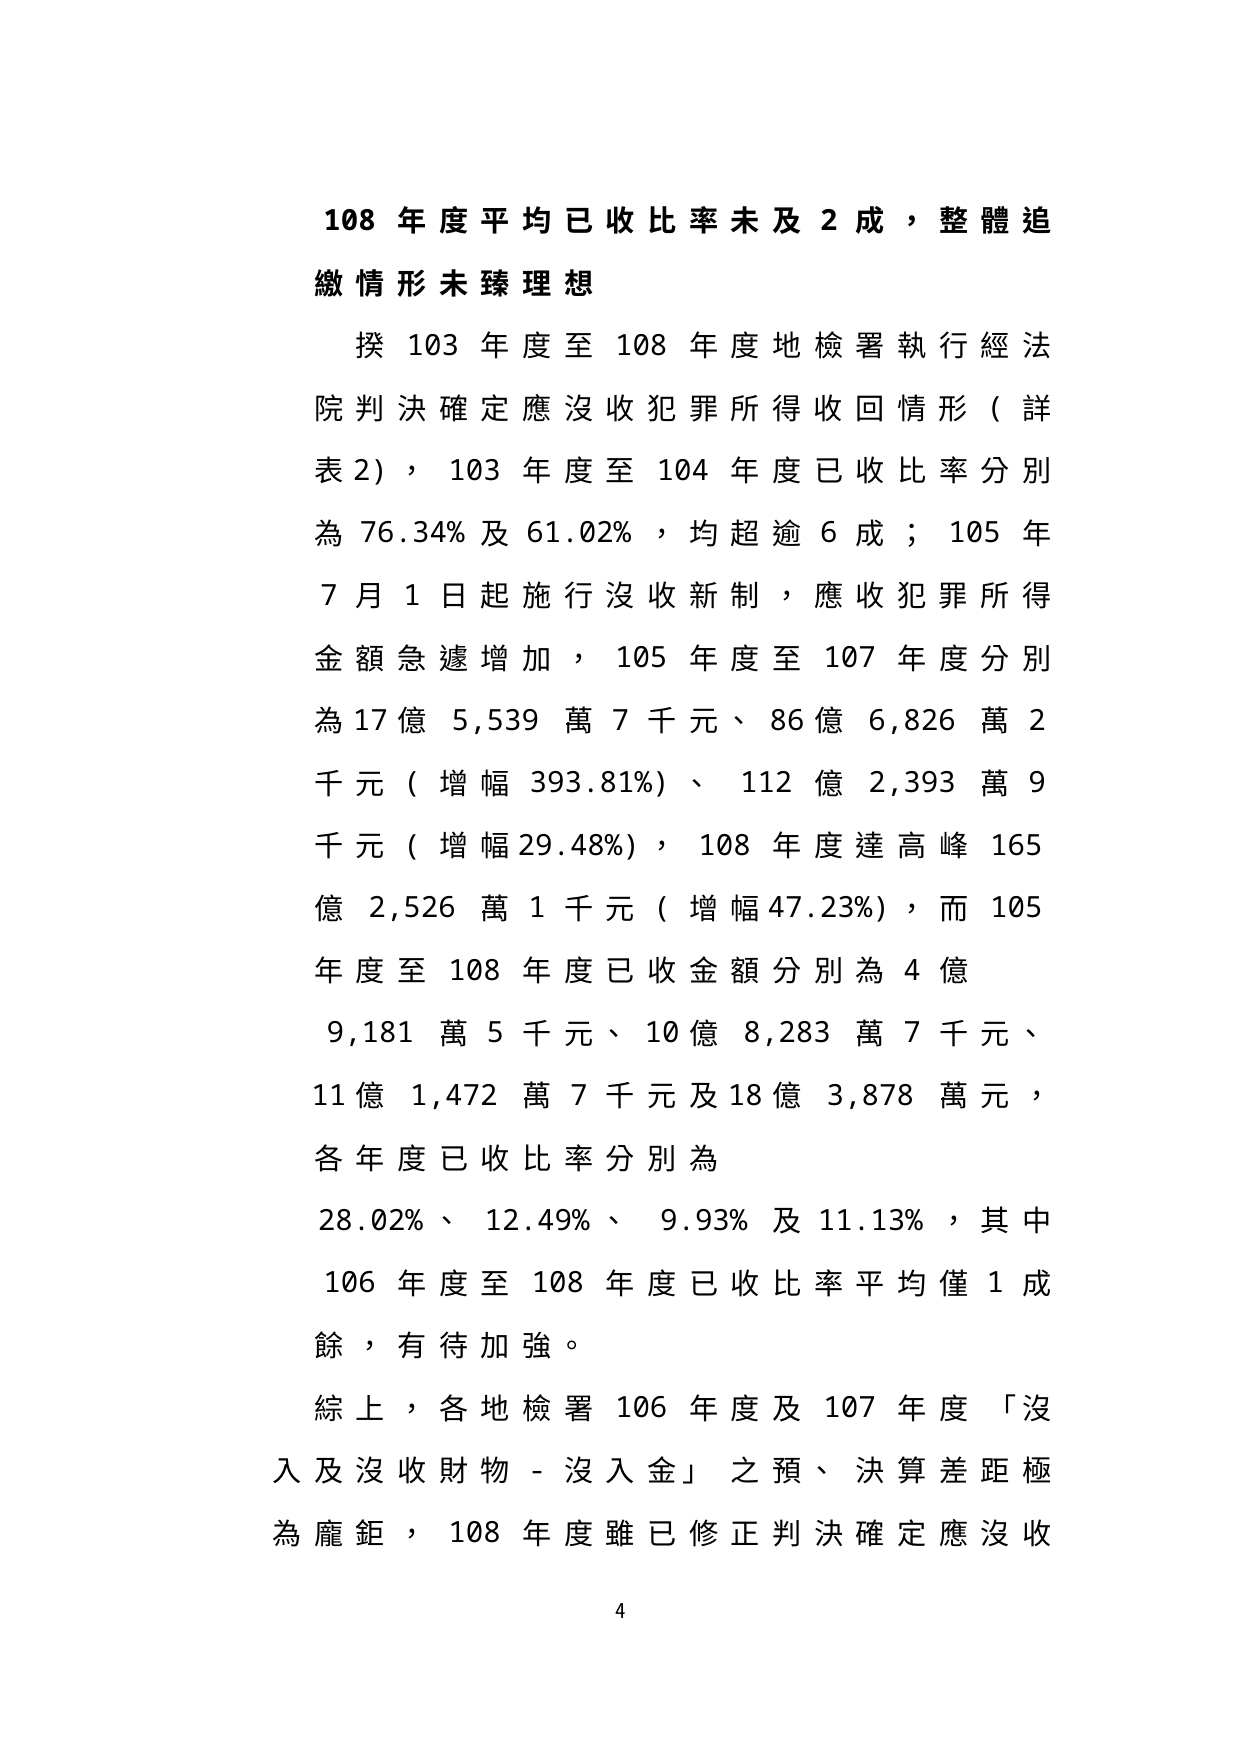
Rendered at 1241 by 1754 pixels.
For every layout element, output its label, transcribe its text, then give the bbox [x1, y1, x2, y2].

text 108年度平均已收比率未及2成，整體追繳情形未臻理想 [242, 177, 1058, 302]
text 揆103年度至108年度地檢署執行經法院判決確定應沒收犯罪所得收回情形(詳表2)，103年度至104年度已收比率分別為76.34%及61.02%，均超逾6成；105年7月1日起施行沒收新制，應收犯罪所得金額急遽增加，105年度至107年度分別為17億5,539萬7千元、86億6,826萬2千元(增幅393.81%)、112億2,393萬9千元(增幅29.48%)，108年度達高峰165億2,526萬1千元(增幅47.23%)，而105年度至108年度已收金額分別為4億9,181萬5千元、10億8,283萬7千元、11億1,472萬7千元及18億3,878萬元，各年度已收比率分別為28.02%、12.49%、9.93%及11.13%，其中106年度至108年度已收比率平均僅1成餘，有待加強。 [271, 302, 1058, 1365]
text 綜上，各地檢署106年度及107年度「沒入及沒收財物-沒入金」之預、決算差距極為龐鉅，108年度雖已修正判決確定應沒收 [242, 1365, 1058, 1552]
